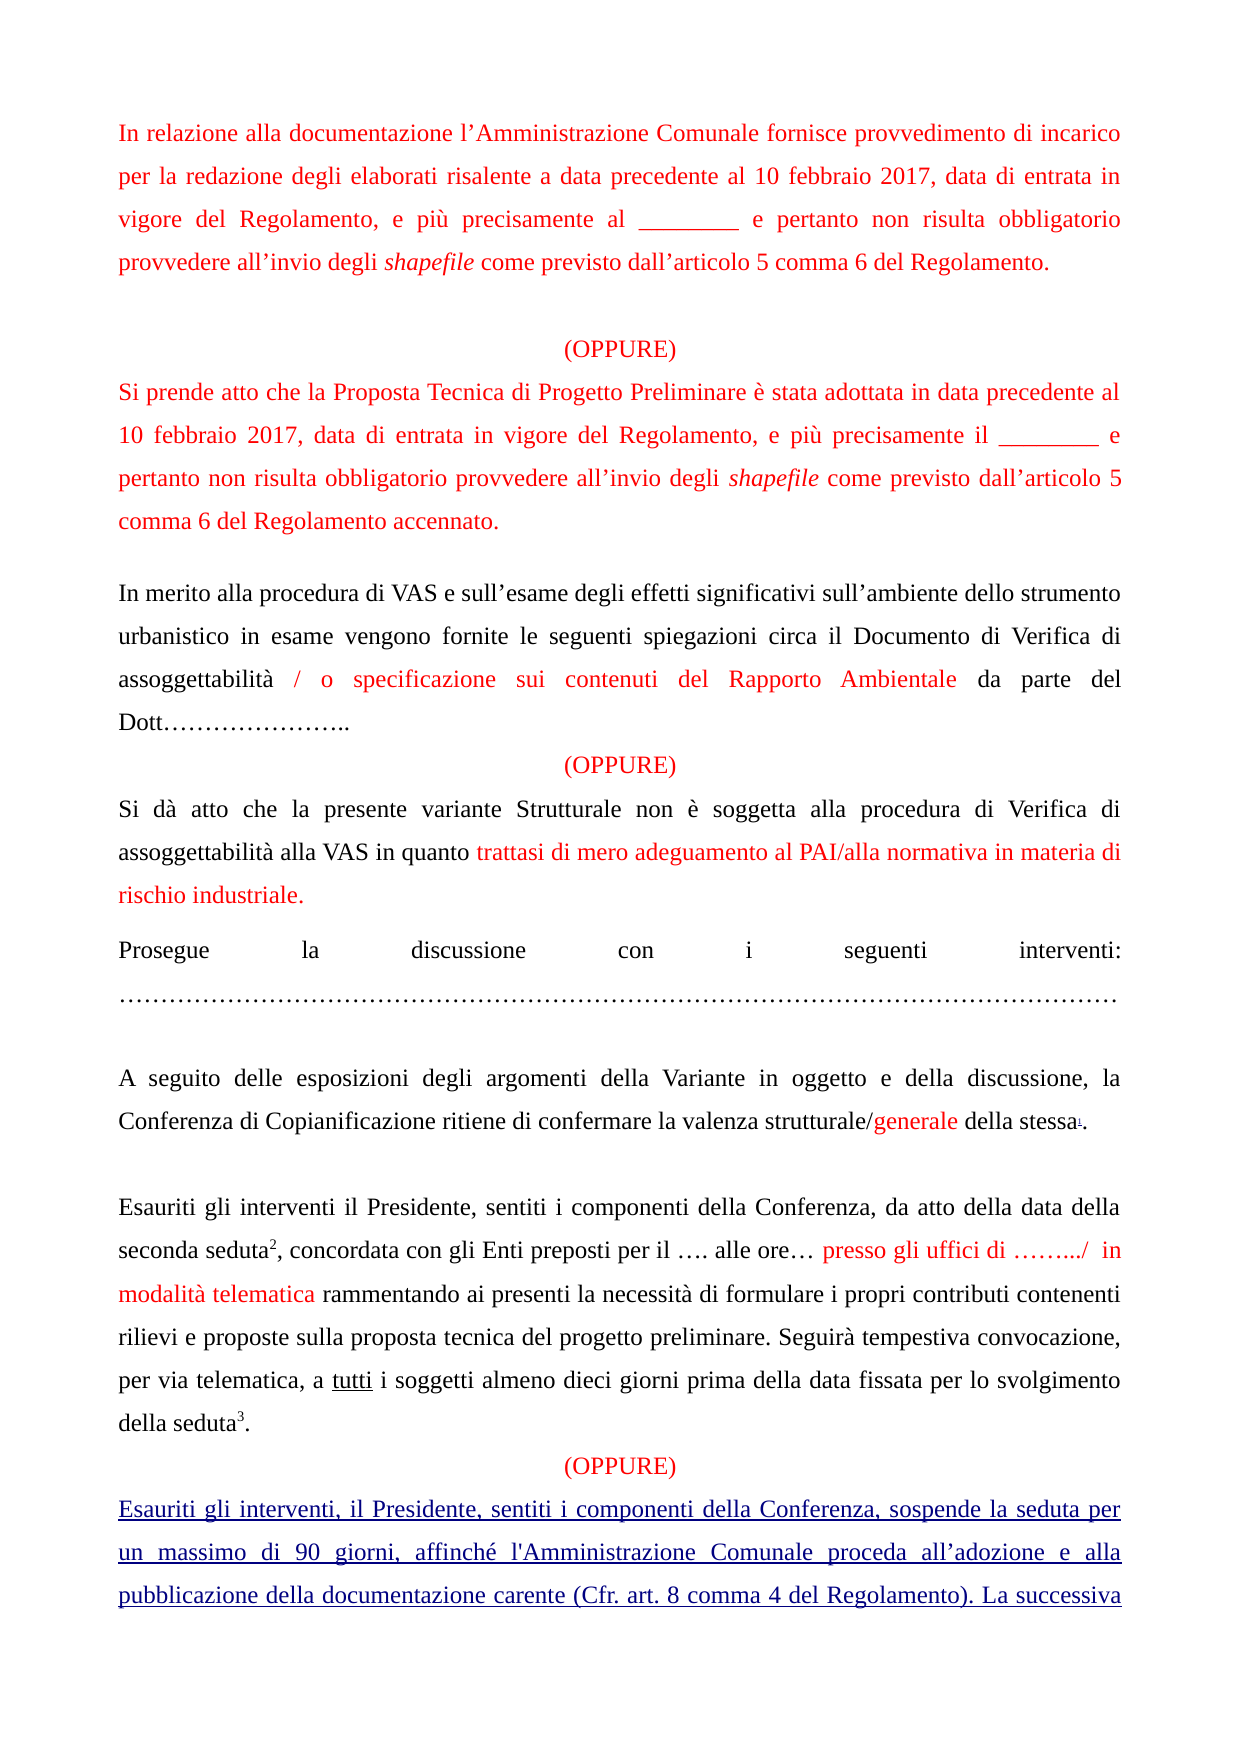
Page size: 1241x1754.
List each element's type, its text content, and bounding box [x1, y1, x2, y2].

text pubblicazione della documentazione carente (Cfr. art. 8 comma 4 del Regolamento). La successiva [118, 1564, 1122, 1606]
text Si dà atto che la presente variante Strutturale non è soggetta alla procedura di Verifica di assoggettabilità alla VAS in quanto trattasi di mero adeguamento al PAI/alla normativa in materia di rischio industriale. [118, 794, 1122, 909]
text Prosegue la discussione con i seguenti interventi: ………………………………………………………………………………………………………… [118, 936, 1122, 1007]
text Esauriti gli interventi il Presidente, sentiti i componenti della Conferenza, da atto della data della seconda seduta2, concordata con gli Enti preposti per il …. alle ore… presso gli uffici di …….../ in modalità telematica rammentando ai presenti la necessità di formulare i propri contributi contenenti rilievi e proposte sulla proposta tecnica del progetto preliminare. Seguirà tempestiva convocazione, per via telematica, a tutti i soggetti almeno dieci giorni prima della data fissata per lo svolgimento della seduta3. [118, 1192, 1122, 1437]
text (OPPURE) [118, 334, 1122, 362]
text Esauriti gli interventi, il Presidente, sentiti i componenti della Conferenza, sospende la seduta per un massimo di 90 giorni, affinché l'Amministrazione Comunale proceda all’adozione e alla [118, 1494, 1122, 1562]
text Si prende atto che la Proposta Tecnica di Progetto Preliminare è stata adottata in data precedente al 10 febbraio 2017, data di entrata in vigore del Regolamento, e più precisamente il ________ e pertanto non risulta obbligatorio provvedere all’invio degli shapefile come previsto dall’articolo 5 comma 6 del Regolamento accennato. [118, 377, 1122, 535]
text A seguito delle esposizioni degli argomenti della Variante in oggetto e della discussione, la Conferenza di Copianificazione ritiene di confermare la valenza strutturale/generale della stessa1. [118, 1063, 1122, 1135]
text In relazione alla documentazione l’Amministrazione Comunale fornisce provvedimento di incarico per la redazione degli elaborati risalente a data precedente al 10 febbraio 2017, data di entrata in vigore del Regolamento, e più precisamente al ________ e pertanto non risulta obbligatorio provvedere all’invio degli shapefile come previsto dall’articolo 5 comma 6 del Regolamento. [118, 118, 1122, 276]
text (OPPURE) [118, 1451, 1122, 1480]
text In merito alla procedura di VAS e sull’esame degli effetti significativi sull’ambiente dello strumento urbanistico in esame vengono fornite le seguenti spiegazioni circa il Documento di Verifica di assoggettabilità / o specificazione sui contenuti del Rapporto Ambientale da parte del Dott………………….. [118, 578, 1122, 736]
text (OPPURE) [118, 751, 1122, 779]
